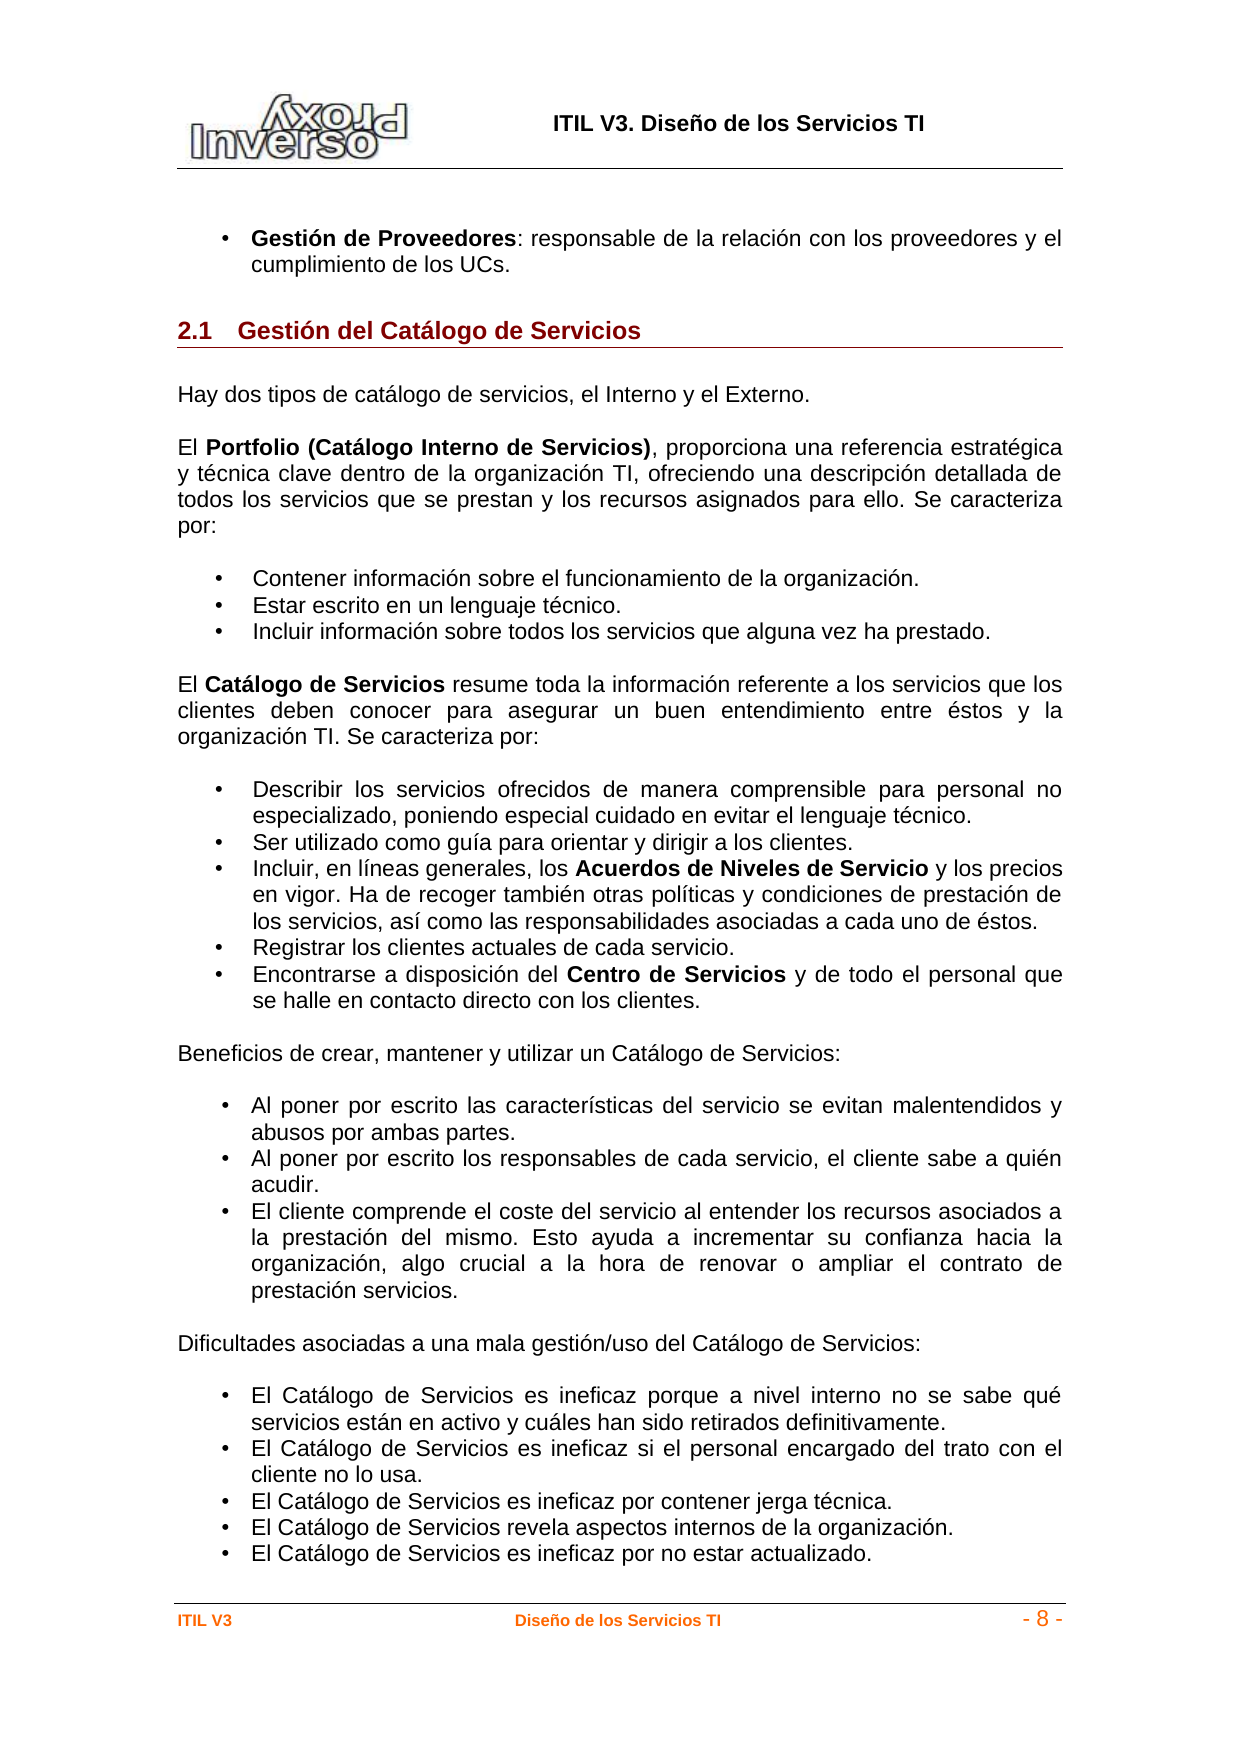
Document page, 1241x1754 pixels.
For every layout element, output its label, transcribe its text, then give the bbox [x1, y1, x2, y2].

list El Catálogo de Servicios es ineficaz por contener jerga técnica. [221, 1488, 1063, 1514]
text El Catálogo de Servicios resume toda la información referente a los servicios que los clientes deben conocer para asegurar un buen entendimiento entre éstos y la organización TI. Se caracteriza por: [177, 671, 1063, 750]
subtitle Gestión del Catálogo de Servicios [177, 316, 1063, 347]
list Ser utilizado como guía para orientar y dirigir a los clientes. [215, 829, 1063, 855]
list Registrar los clientes actuales de cada servicio. [215, 934, 1063, 961]
list El Catálogo de Servicios es ineficaz porque a nivel interno no se sabe qué servicios están en activo y cuáles han sido retirados definitivamente. [221, 1382, 1063, 1435]
list Describir los servicios ofrecidos de manera comprensible para personal no especializado, poniendo especial cuidado en evitar el lenguaje técnico. [215, 776, 1063, 829]
list Estar escrito en un lenguaje técnico. [215, 592, 1063, 618]
list Incluir información sobre todos los servicios que alguna vez ha prestado. [215, 618, 1063, 644]
list El Catálogo de Servicios revela aspectos internos de la organización. [221, 1514, 1063, 1540]
text El Portfolio (Catálogo Interno de Servicios), proporciona una referencia estratégica y técnica clave dentro de la organización TI, ofreciendo una descripción detallada de todos los servicios que se prestan y los recursos asignados para ello. Se caracteriza por: [177, 433, 1063, 539]
list Encontrarse a disposición del Centro de Servicios y de todo el personal que se halle en contacto directo con los clientes. [215, 961, 1063, 1013]
list Incluir, en líneas generales, los Acuerdos de Niveles de Servicio y los precios en vigor. Ha de recoger también otras políticas y condiciones de prestación de los servicios, así como las responsabilidades asociadas a cada uno de éstos. [215, 855, 1063, 934]
list El Catálogo de Servicios es ineficaz si el personal encargado del trato con el cliente no lo usa. [221, 1435, 1063, 1488]
list El cliente comprende el coste del servicio al entender los recursos asociados a la prestación del mismo. Esto ayuda a incrementar su confianza hacia la organización, algo crucial a la hora de renovar o ampliar el contrato de prestación servicios. [221, 1198, 1063, 1303]
text Hay dos tipos de catálogo de servicios, el Interno y el Externo. [177, 381, 1063, 407]
list Al poner por escrito las características del servicio se evitan malentendidos y abusos por ambas partes. [221, 1092, 1063, 1145]
list Contener información sobre el funcionamiento de la organización. [215, 565, 1063, 592]
list Gestión de Proveedores: responsable de la relación con los proveedores y el cumplimiento de los UCs. [221, 225, 1063, 277]
text Beneficios de crear, mantener y utilizar un Catálogo de Servicios: [177, 1039, 1063, 1066]
picture [184, 89, 414, 164]
list Al poner por escrito los responsables de cada servicio, el cliente sabe a quién acudir. [221, 1145, 1063, 1198]
text Dificultades asociadas a una mala gestión/uso del Catálogo de Servicios: [177, 1329, 1063, 1356]
list El Catálogo de Servicios es ineficaz por no estar actualizado. [221, 1540, 1063, 1567]
